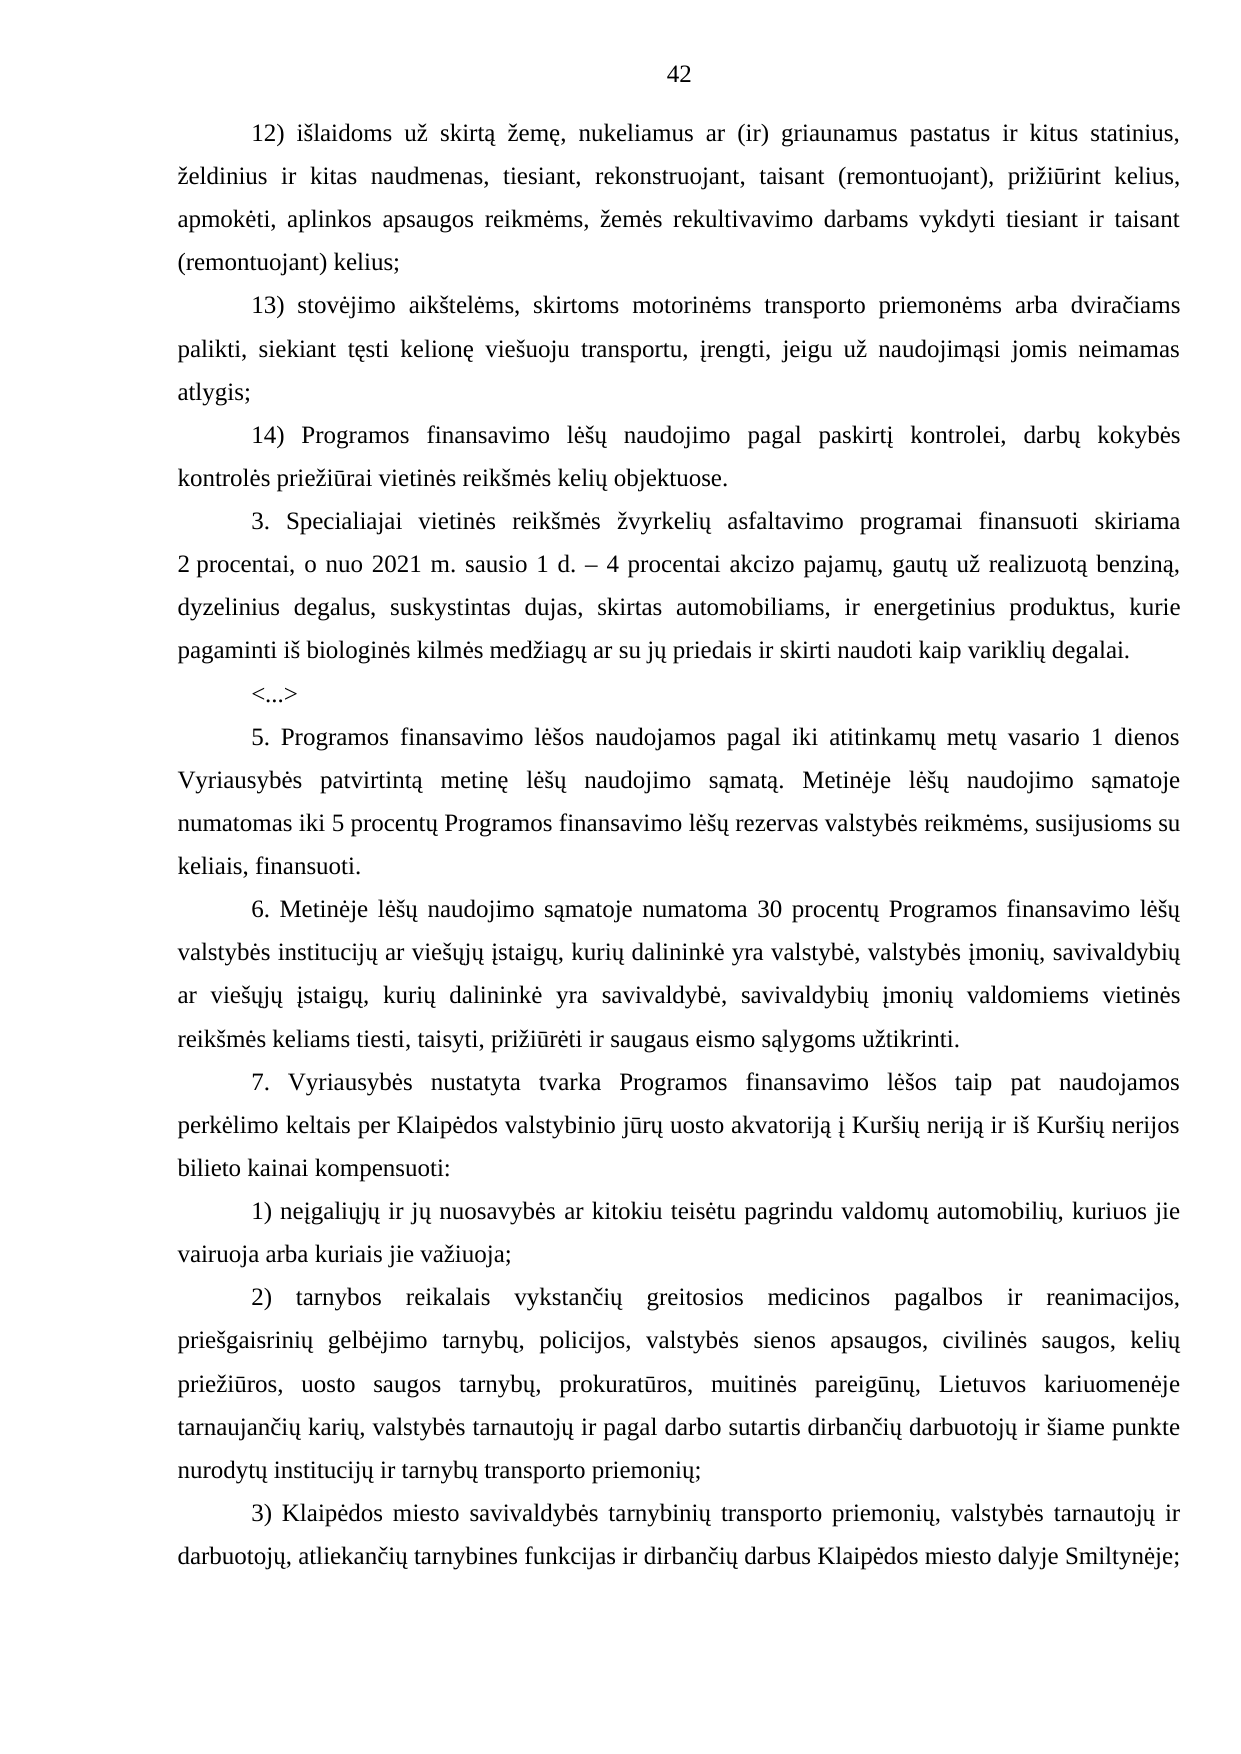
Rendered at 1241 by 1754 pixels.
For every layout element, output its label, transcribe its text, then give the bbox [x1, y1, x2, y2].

text 7. Vyriausybės nustatyta tvarka Programos finansavimo lėšos taip pat naudojamos perkėlimo keltais per Klaipėdos valstybinio jūrų uosto akvatoriją į Kuršių neriją ir iš Kuršių nerijos bilieto kainai kompensuoti: [177, 1067, 1181, 1182]
text <...> [177, 679, 1181, 707]
text 5. Programos finansavimo lėšos naudojamos pagal iki atitinkamų metų vasario 1 dienos Vyriausybės patvirtintą metinę lėšų naudojimo sąmatą. Metinėje lėšų naudojimo sąmatoje numatomas iki 5 procentų Programos finansavimo lėšų rezervas valstybės reikmėms, susijusioms su keliais, finansuoti. [177, 722, 1181, 880]
text 14) Programos finansavimo lėšų naudojimo pagal paskirtį kontrolei, darbų kokybės kontrolės priežiūrai vietinės reikšmės kelių objektuose. [177, 420, 1181, 492]
text 12) išlaidoms už skirtą žemę, nukeliamus ar (ir) griaunamus pastatus ir kitus statinius, želdinius ir kitas naudmenas, tiesiant, rekonstruojant, taisant (remontuojant), prižiūrint kelius, apmokėti, aplinkos apsaugos reikmėms, žemės rekultivavimo darbams vykdyti tiesiant ir taisant (remontuojant) kelius; [177, 118, 1181, 276]
text 13) stovėjimo aikštelėms, skirtoms motorinėms transporto priemonėms arba dviračiams palikti, siekiant tęsti kelionę viešuoju transportu, įrengti, jeigu už naudojimąsi jomis neimamas atlygis; [177, 291, 1181, 406]
text 2) tarnybos reikalais vykstančių greitosios medicinos pagalbos ir reanimacijos, priešgaisrinių gelbėjimo tarnybų, policijos, valstybės sienos apsaugos, civilinės saugos, kelių priežiūros, uosto saugos tarnybų, prokuratūros, muitinės pareigūnų, Lietuvos kariuomenėje tarnaujančių karių, valstybės tarnautojų ir pagal darbo sutartis dirbančių darbuotojų ir šiame punkte nurodytų institucijų ir tarnybų transporto priemonių; [177, 1282, 1181, 1484]
text 1) neįgaliųjų ir jų nuosavybės ar kitokiu teisėtu pagrindu valdomų automobilių, kuriuos jie vairuoja arba kuriais jie važiuoja; [177, 1196, 1181, 1268]
text 6. Metinėje lėšų naudojimo sąmatoje numatoma 30 procentų Programos finansavimo lėšų valstybės institucijų ar viešųjų įstaigų, kurių dalininkė yra valstybė, valstybės įmonių, savivaldybių ar viešųjų įstaigų, kurių dalininkė yra savivaldybė, savivaldybių įmonių valdomiems vietinės reikšmės keliams tiesti, taisyti, prižiūrėti ir saugaus eismo sąlygoms užtikrinti. [177, 894, 1181, 1052]
text 3. Specialiajai vietinės reikšmės žvyrkelių asfaltavimo programai finansuoti skiriama 2 procentai, o nuo 2021 m. sausio 1 d. – 4 procentai akcizo pajamų, gautų už realizuotą benziną, dyzelinius degalus, suskystintas dujas, skirtas automobiliams, ir energetinius produktus, kurie pagaminti iš biologinės kilmės medžiagų ar su jų priedais ir skirti naudoti kaip variklių degalai. [177, 506, 1181, 664]
text 3) Klaipėdos miesto savivaldybės tarnybinių transporto priemonių, valstybės tarnautojų ir darbuotojų, atliekančių tarnybines funkcijas ir dirbančių darbus Klaipėdos miesto dalyje Smiltynėje; [177, 1498, 1181, 1570]
